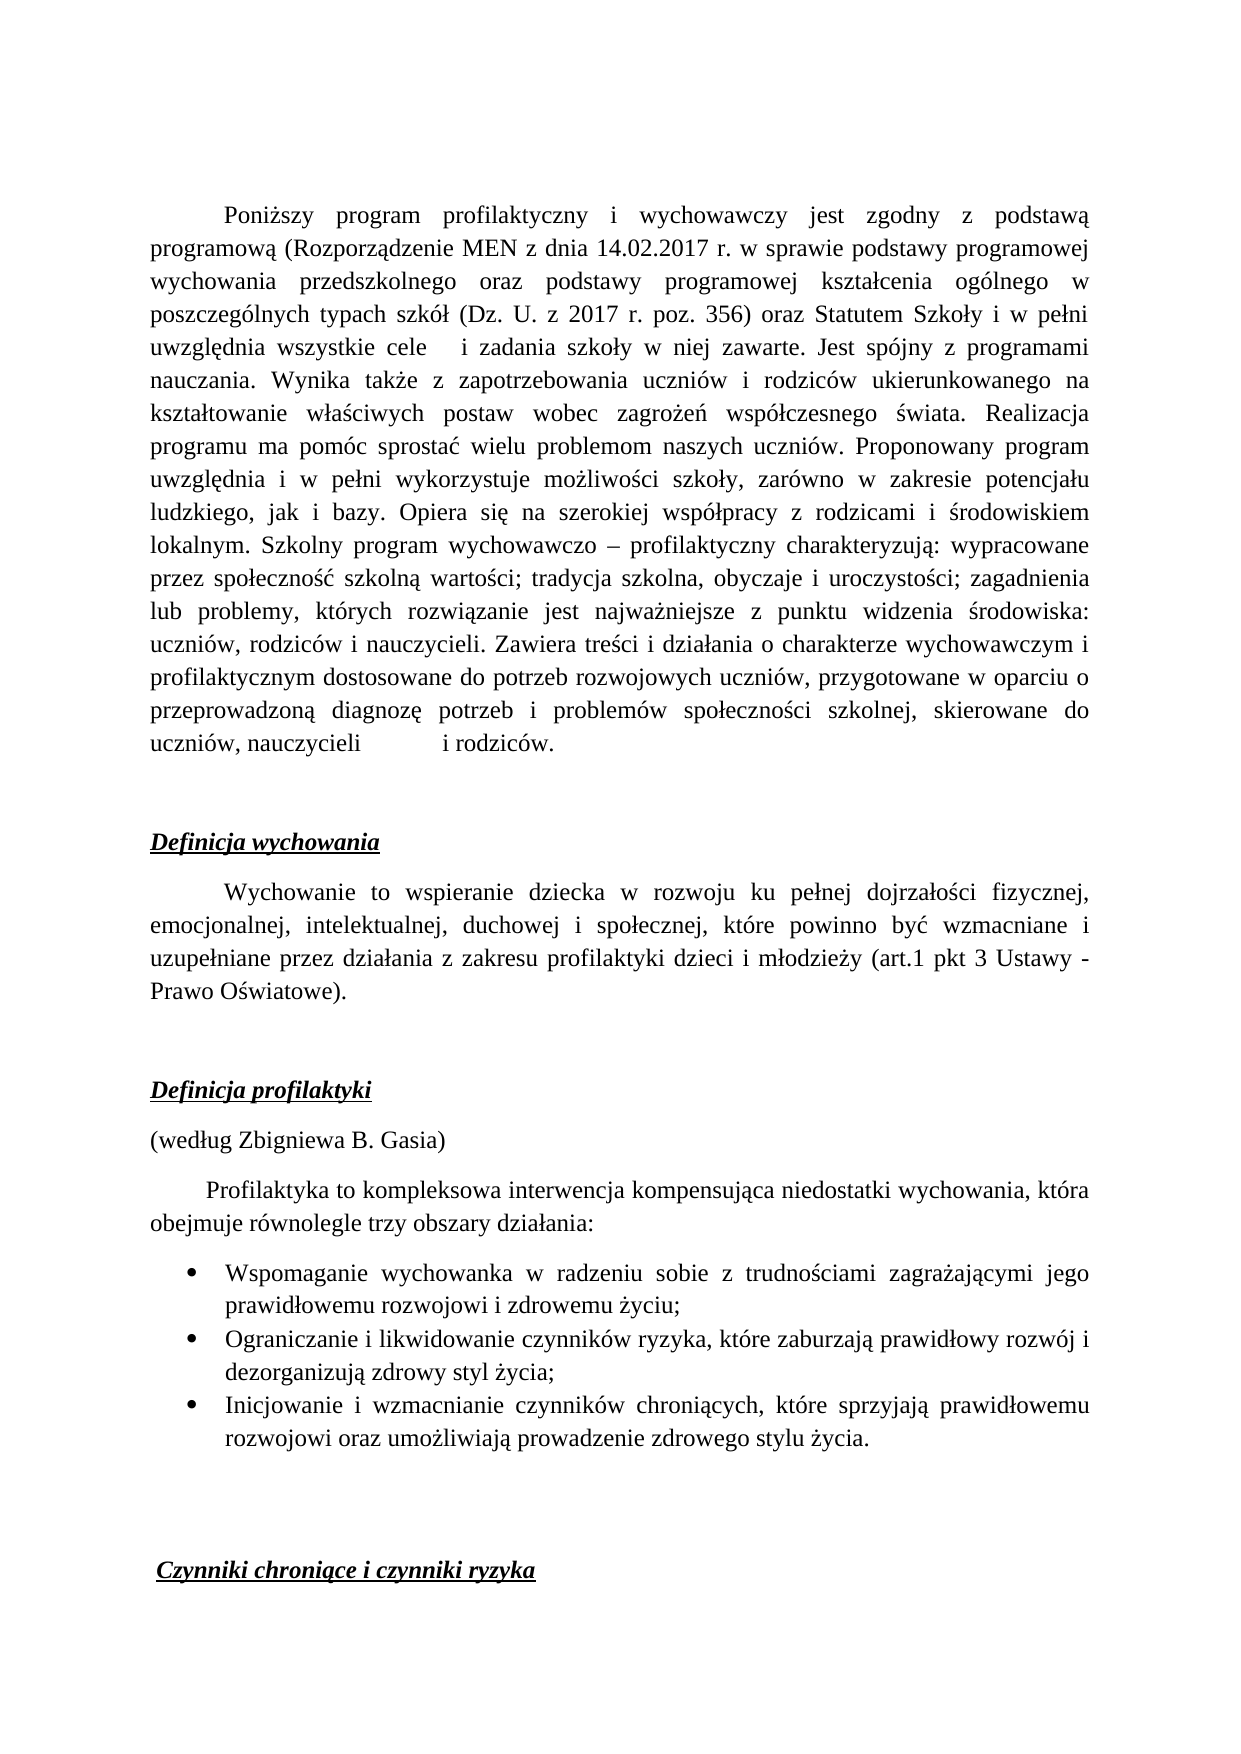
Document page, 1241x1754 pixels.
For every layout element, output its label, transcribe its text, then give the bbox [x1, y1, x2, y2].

text Profilaktyka to kompleksowa interwencja kompensująca niedostatki wychowania, która obejmuje równolegle trzy obszary działania: [150, 1175, 1090, 1237]
list Wspomaganie wychowanka w radzeniu sobie z trudnościami zagrażającymi jego prawidłowemu rozwojowi i zdrowemu życiu; [187, 1258, 1090, 1319]
list Ograniczanie i likwidowanie czynników ryzyka, które zaburzają prawidłowy rozwój i dezorganizują zdrowy styl życia; [187, 1324, 1090, 1385]
text Definicja profilaktyki [150, 1076, 1090, 1104]
text (według Zbigniewa B. Gasia) [150, 1125, 1090, 1154]
list Inicjowanie i wzmacnianie czynników chroniących, które sprzyjają prawidłowemu rozwojowi oraz umożliwiają prowadzenie zdrowego stylu życia. [187, 1390, 1090, 1451]
text Wychowanie to wspieranie dziecka w rozwoju ku pełnej dojrzałości fizycznej, emocjonalnej, intelektualnej, duchowej i społecznej, które powinno być wzmacniane i uzupełniane przez działania z zakresu profilaktyki dzieci i młodzieży (art.1 pkt 3 Ustawy - Prawo Oświatowe). [150, 877, 1090, 1005]
text Definicja wychowania [150, 827, 1090, 856]
text Czynniki chroniące i czynniki ryzyka [150, 1555, 1090, 1584]
text Poniższy program profilaktyczny i wychowawczy jest zgodny z podstawą programową (Rozporządzenie MEN z dnia 14.02.2017 r. w sprawie podstawy programowej wychowania przedszkolnego oraz podstawy programowej kształcenia ogólnego w poszczególnych typach szkół (Dz. U. z 2017 r. poz. 356) oraz Statutem Szkoły i w pełni uwzględnia wszystkie cele i zadania szkoły w niej zawarte. Jest spójny z programami nauczania. Wynika także z zapotrzebowania uczniów i rodziców ukierunkowanego na kształtowanie właściwych postaw wobec zagrożeń współczesnego świata. Realizacja programu ma pomóc sprostać wielu problemom naszych uczniów. Proponowany program uwzględnia i w pełni wykorzystuje możliwości szkoły, zarówno w zakresie potencjału ludzkiego, jak i bazy. Opiera się na szerokiej współpracy z rodzicami i środowiskiem lokalnym. Szkolny program wychowawczo – profilaktyczny charakteryzują: wypracowane przez społeczność szkolną wartości; tradycja szkolna, obyczaje i uroczystości; zagadnienia lub problemy, których rozwiązanie jest najważniejsze z punktu widzenia środowiska: uczniów, rodziców i nauczycieli. Zawiera treści i działania o charakterze wychowawczym i profilaktycznym dostosowane do potrzeb rozwojowych uczniów, przygotowane w oparciu o przeprowadzoną diagnozę potrzeb i problemów społeczności szkolnej, skierowane do uczniów, nauczycieli i rodziców. [150, 200, 1090, 757]
